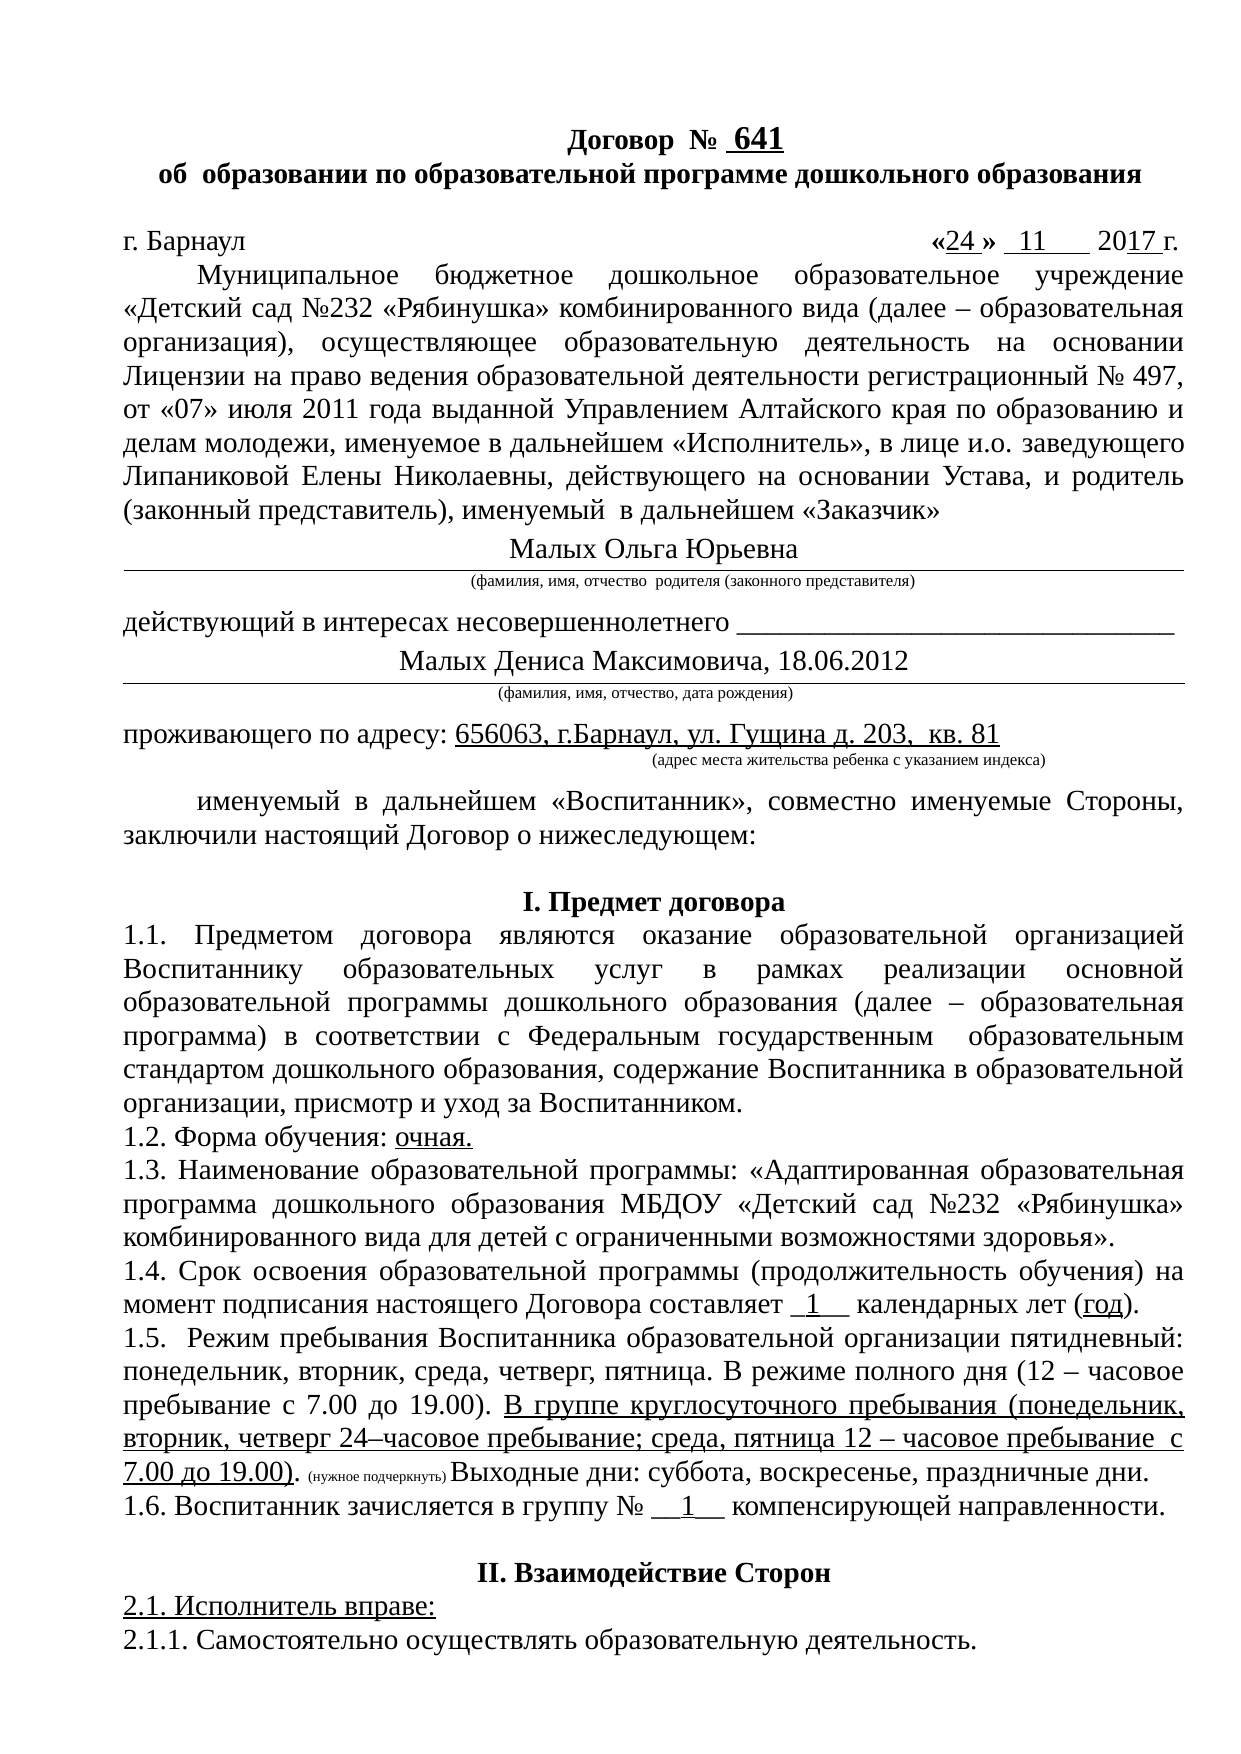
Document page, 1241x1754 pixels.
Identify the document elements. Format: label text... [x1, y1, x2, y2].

text I. Предмет договора [123, 884, 1185, 917]
table_header Малых Дениса Максимовича, 18.06.2012 [123, 638, 1185, 683]
table_header Малых Ольга Юрьевна [124, 525, 1184, 570]
text 1.2. Форма обучения: очная. [123, 1119, 1185, 1152]
text 1.5. Режим пребывания Воспитанника образовательной организации пятидневный: понедельник, вторник, среда, четверг, пятница. В режиме полного дня (12 – часовое пребывание с 7.00 до 19.00). В группе круглосуточного пребывания (понедельник, вторник, четверг 24–часовое пребывание; среда, пятница 12 – часовое пребывание с 7.00 до 19.00). (нужное подчеркнуть) Выходные дни: суббота, воскресенье, праздничные дни. [123, 1320, 1185, 1488]
text 2.1. Исполнитель вправе: [123, 1588, 1185, 1622]
text (адрес места жительства ребенка с указанием индекса) [123, 750, 1185, 783]
text Муниципальное бюджетное дошкольное образовательное учреждение «Детский сад №232 «Рябинушка» комбинированного вида (далее – образовательная организация), осуществляющее образовательную деятельность на основании Лицензии на право ведения образовательной деятельности регистрационный № 497, от «07» июля 2011 года выданной Управлением Алтайского края по образованию и делам молодежи, именуемое в дальнейшем «Исполнитель», в лице и.о. заведующего Липаниковой Елены Николаевны, действующего на основании Устава, и родитель (законный представитель), именуемый в дальнейшем «Заказчик» [123, 257, 1185, 525]
text 1.4. Срок освоения образовательной программы (продолжительность обучения) на момент подписания настоящего Договора составляет _1__ календарных лет (год). [123, 1253, 1185, 1320]
text об образовании по образовательной программе дошкольного образования [123, 156, 1185, 190]
text г. Барнаул «24 » 11 2017 г. [123, 223, 1185, 257]
text 1.6. Воспитанник зачисляется в группу № __1__ компенсирующей направленности. [123, 1488, 1185, 1521]
text II. Взаимодействие Сторон [123, 1555, 1185, 1588]
text Договор № 641 [123, 118, 1185, 156]
text 2.1.1. Самостоятельно осуществлять образовательную деятельность. [123, 1622, 1185, 1655]
text (фамилия, имя, отчество, дата рождения) [123, 684, 1185, 716]
text действующий в интересах несовершеннолетнего ______________________________ [123, 604, 1185, 638]
text 1.1. Предметом договора являются оказание образовательной организацией Воспитаннику образовательных услуг в рамках реализации основной образовательной программы дошкольного образования (далее – образовательная программа) в соответствии с Федеральным государственным образовательным стандартом дошкольного образования, содержание Воспитанника в образовательной организации, присмотр и уход за Воспитанником. [123, 917, 1185, 1119]
text 1.3. Наименование образовательной программы: «Адаптированная образовательная программа дошкольного образования МБДОУ «Детский сад №232 «Рябинушка» комбинированного вида для детей с ограниченными возможностями здоровья». [123, 1152, 1185, 1253]
text (фамилия, имя, отчество родителя (законного представителя) [123, 571, 1185, 604]
text проживающего по адресу: 656063, г.Барнаул, ул. Гущина д. 203, кв. 81 [123, 716, 1185, 750]
text именуемый в дальнейшем «Воспитанник», совместно именуемые Стороны, заключили настоящий Договор о нижеследующем: [123, 783, 1185, 850]
